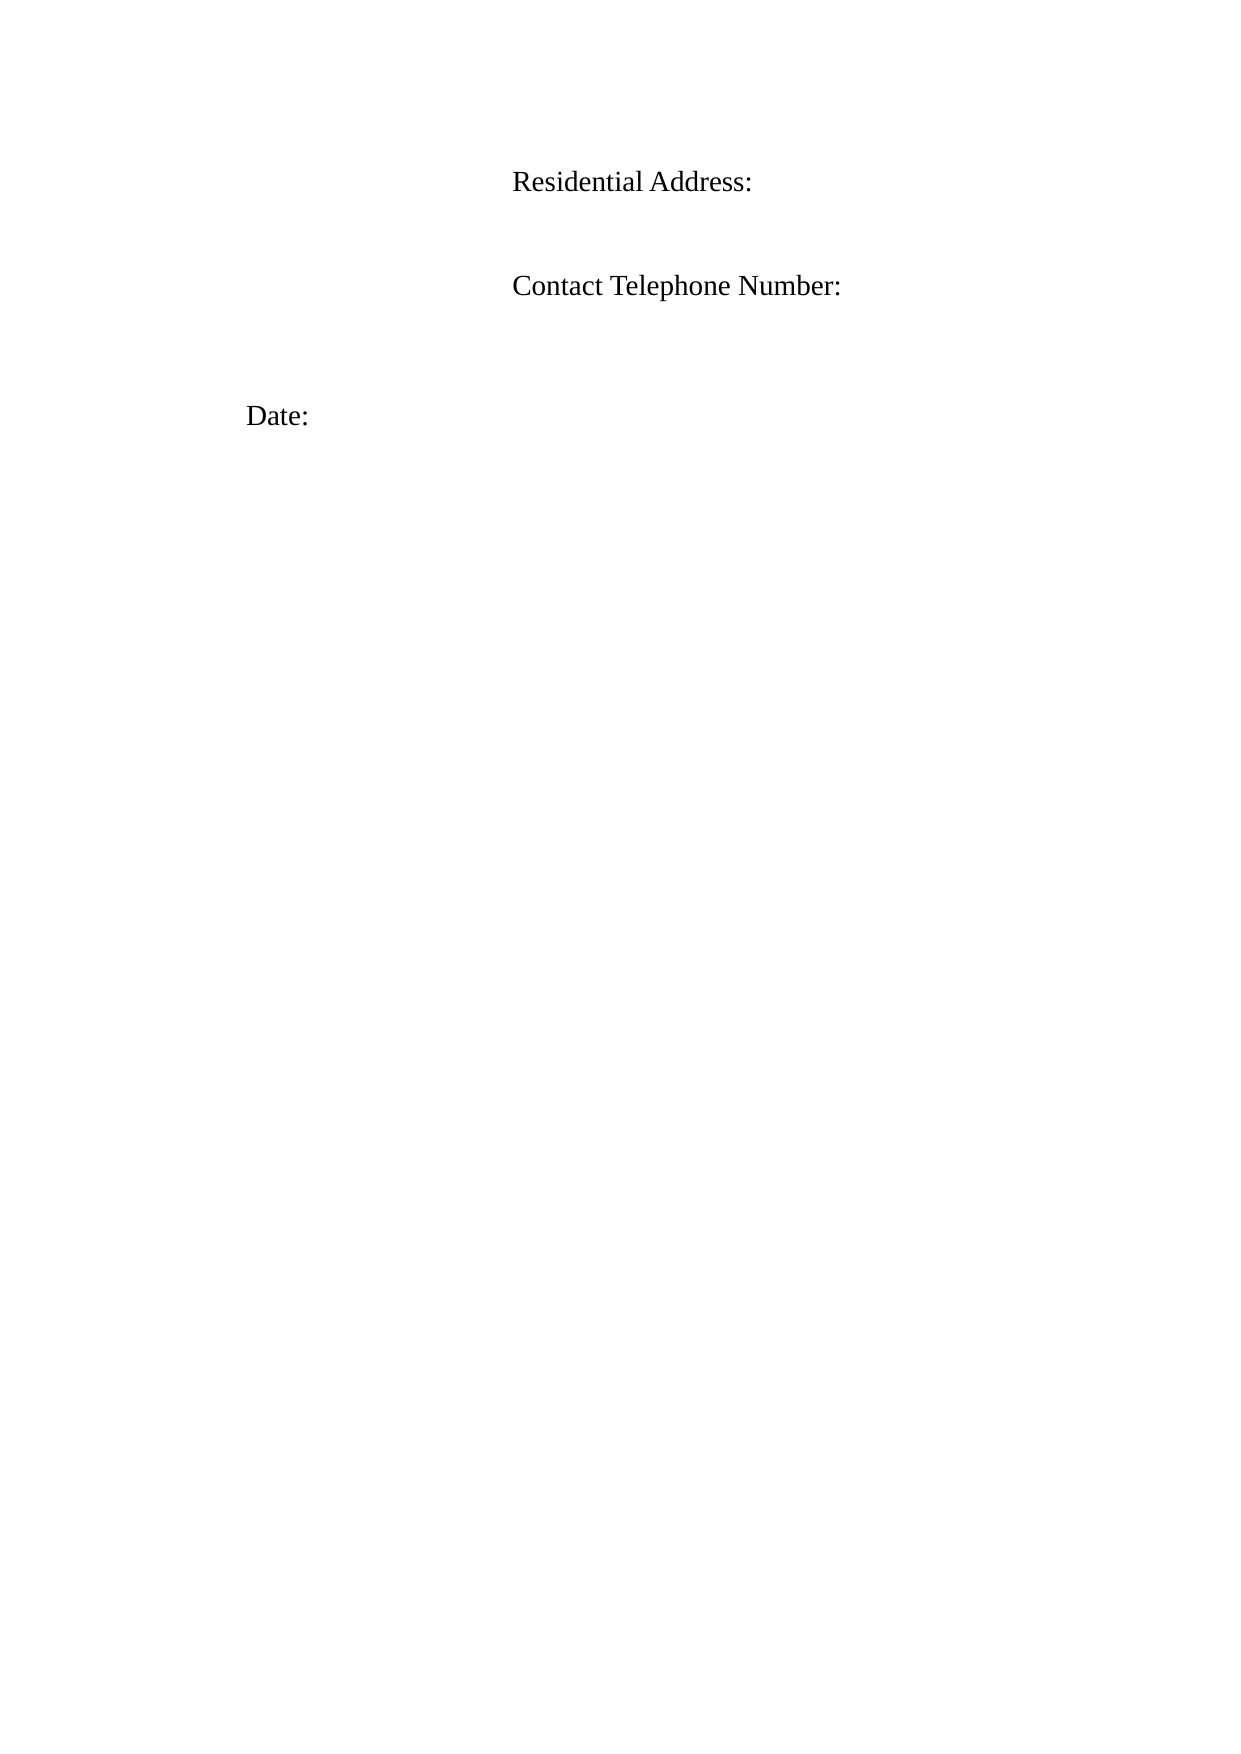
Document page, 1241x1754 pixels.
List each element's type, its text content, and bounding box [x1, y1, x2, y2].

text Contact Telephone Number: [187, 254, 1053, 306]
text Residential Address: [187, 150, 1053, 202]
text Date: [187, 383, 1053, 435]
